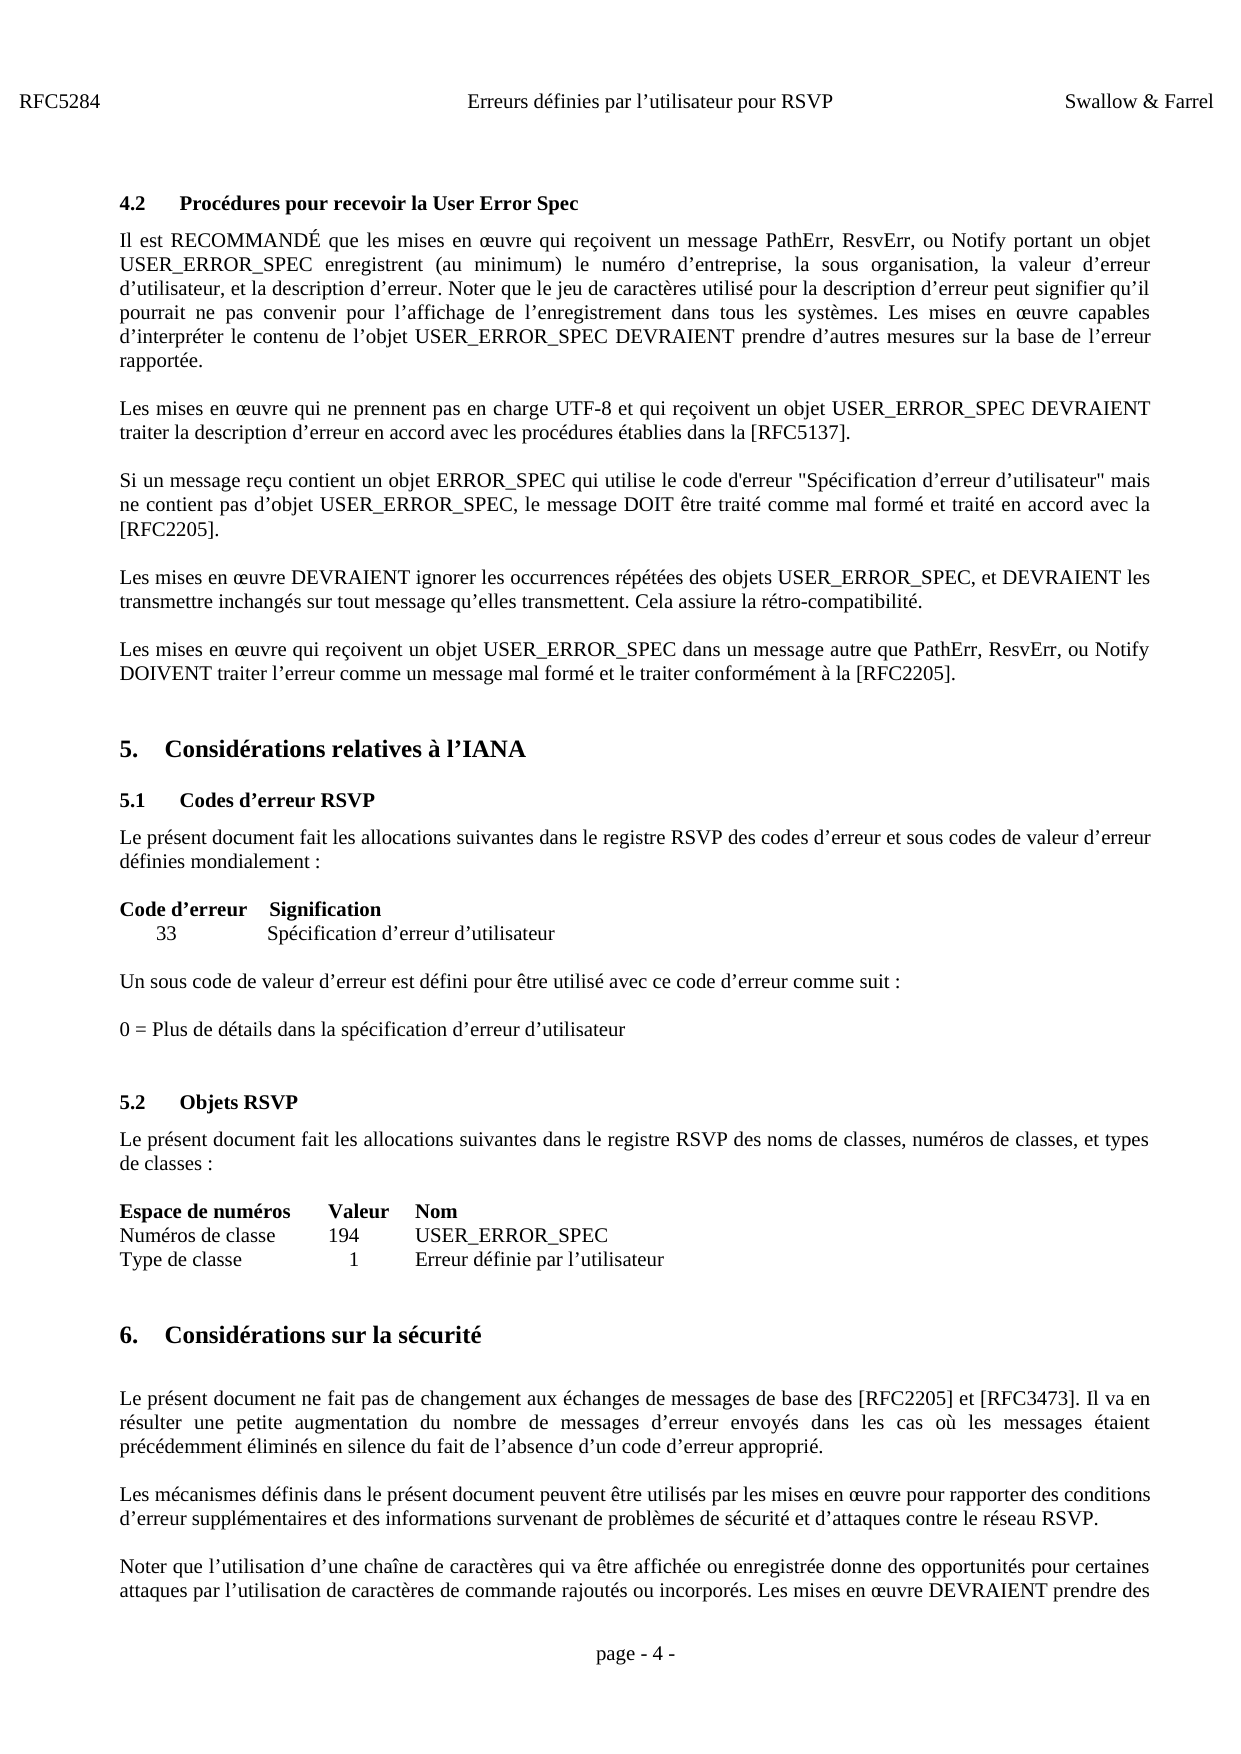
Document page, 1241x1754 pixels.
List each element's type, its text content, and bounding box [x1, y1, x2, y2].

subtitle 5.2 Objets RSVP [119, 1090, 1152, 1114]
subtitle 5.1 Codes d’erreur RSVP [119, 788, 1152, 812]
text Les mises en œuvre DEVRAIENT ignorer les occurrences répétées des objets USER_ERROR_SPEC, et DEVRAIENT les transmettre inchangés sur tout message qu’elles transmettent. Cela assiure la rétro-compatibilité. [119, 564, 1152, 613]
text Numéros de classe 194 USER_ERROR_SPEC [119, 1223, 1152, 1247]
text 0 = Plus de détails dans la spécification d’erreur d’utilisateur [119, 1017, 1152, 1041]
text Les mises en œuvre qui reçoivent un objet USER_ERROR_SPEC dans un message autre que PathErr, ResvErr, ou Notify DOIVENT traiter l’erreur comme un message mal formé et le traiter conformément à la [RFC2205]. [119, 637, 1152, 685]
text Le présent document fait les allocations suivantes dans le registre RSVP des noms de classes, numéros de classes, et types de classes : [119, 1127, 1152, 1175]
text Type de classe 1 Erreur définie par l’utilisateur [119, 1247, 1152, 1271]
text Les mécanismes définis dans le présent document peuvent être utilisés par les mises en œuvre pour rapporter des conditions d’erreur supplémentaires et des informations survenant de problèmes de sécurité et d’attaques contre le réseau RSVP. [119, 1482, 1152, 1530]
subtitle 4.2 Procédures pour recevoir la User Error Spec [119, 191, 1152, 215]
text Le présent document fait les allocations suivantes dans le registre RSVP des codes d’erreur et sous codes de valeur d’erreur définies mondialement : [119, 825, 1152, 873]
subtitle 6. Considérations sur la sécurité [119, 1320, 1152, 1349]
text Un sous code de valeur d’erreur est défini pour être utilisé avec ce code d’erreur comme suit : [119, 969, 1152, 993]
text Il est RECOMMANDÉ que les mises en œuvre qui reçoivent un message PathErr, ResvErr, ou Notify portant un objet USER_ERROR_SPEC enregistrent (au minimum) le numéro d’entreprise, la sous organisation, la valeur d’erreur d’utilisateur, et la description d’erreur. Noter que le jeu de caractères utilisé pour la description d’erreur peut signifier qu’il pourrait ne pas convenir pour l’affichage de l’enregistrement dans tous les systèmes. Les mises en œuvre capables d’interpréter le contenu de l’objet USER_ERROR_SPEC DEVRAIENT prendre d’autres mesures sur la base de l’erreur rapportée. [119, 228, 1152, 372]
text Code d’erreur Signification [119, 897, 1152, 921]
text 33 Spécification d’erreur d’utilisateur [119, 921, 1152, 945]
text Noter que l’utilisation d’une chaîne de caractères qui va être affichée ou enregistrée donne des opportunités pour certaines attaques par l’utilisation de caractères de commande rajoutés ou incorporés. Les mises en œuvre DEVRAIENT prendre des [119, 1554, 1152, 1602]
text Les mises en œuvre qui ne prennent pas en charge UTF-8 et qui reçoivent un objet USER_ERROR_SPEC DEVRAIENT traiter la description d’erreur en accord avec les procédures établies dans la [RFC5137]. [119, 396, 1152, 444]
text Espace de numéros Valeur Nom [119, 1199, 1152, 1223]
text Si un message reçu contient un objet ERROR_SPEC qui utilise le code d'erreur "Spécification d’erreur d’utilisateur" mais ne contient pas d’objet USER_ERROR_SPEC, le message DOIT être traité comme mal formé et traité en accord avec la [RFC2205]. [119, 468, 1152, 541]
subtitle 5. Considérations relatives à l’IANA [119, 734, 1152, 763]
text Le présent document ne fait pas de changement aux échanges de messages de base des [RFC2205] et [RFC3473]. Il va en résulter une petite augmentation du nombre de messages d’erreur envoyés dans les cas où les messages étaient précédemment éliminés en silence du fait de l’absence d’un code d’erreur approprié. [119, 1386, 1152, 1458]
